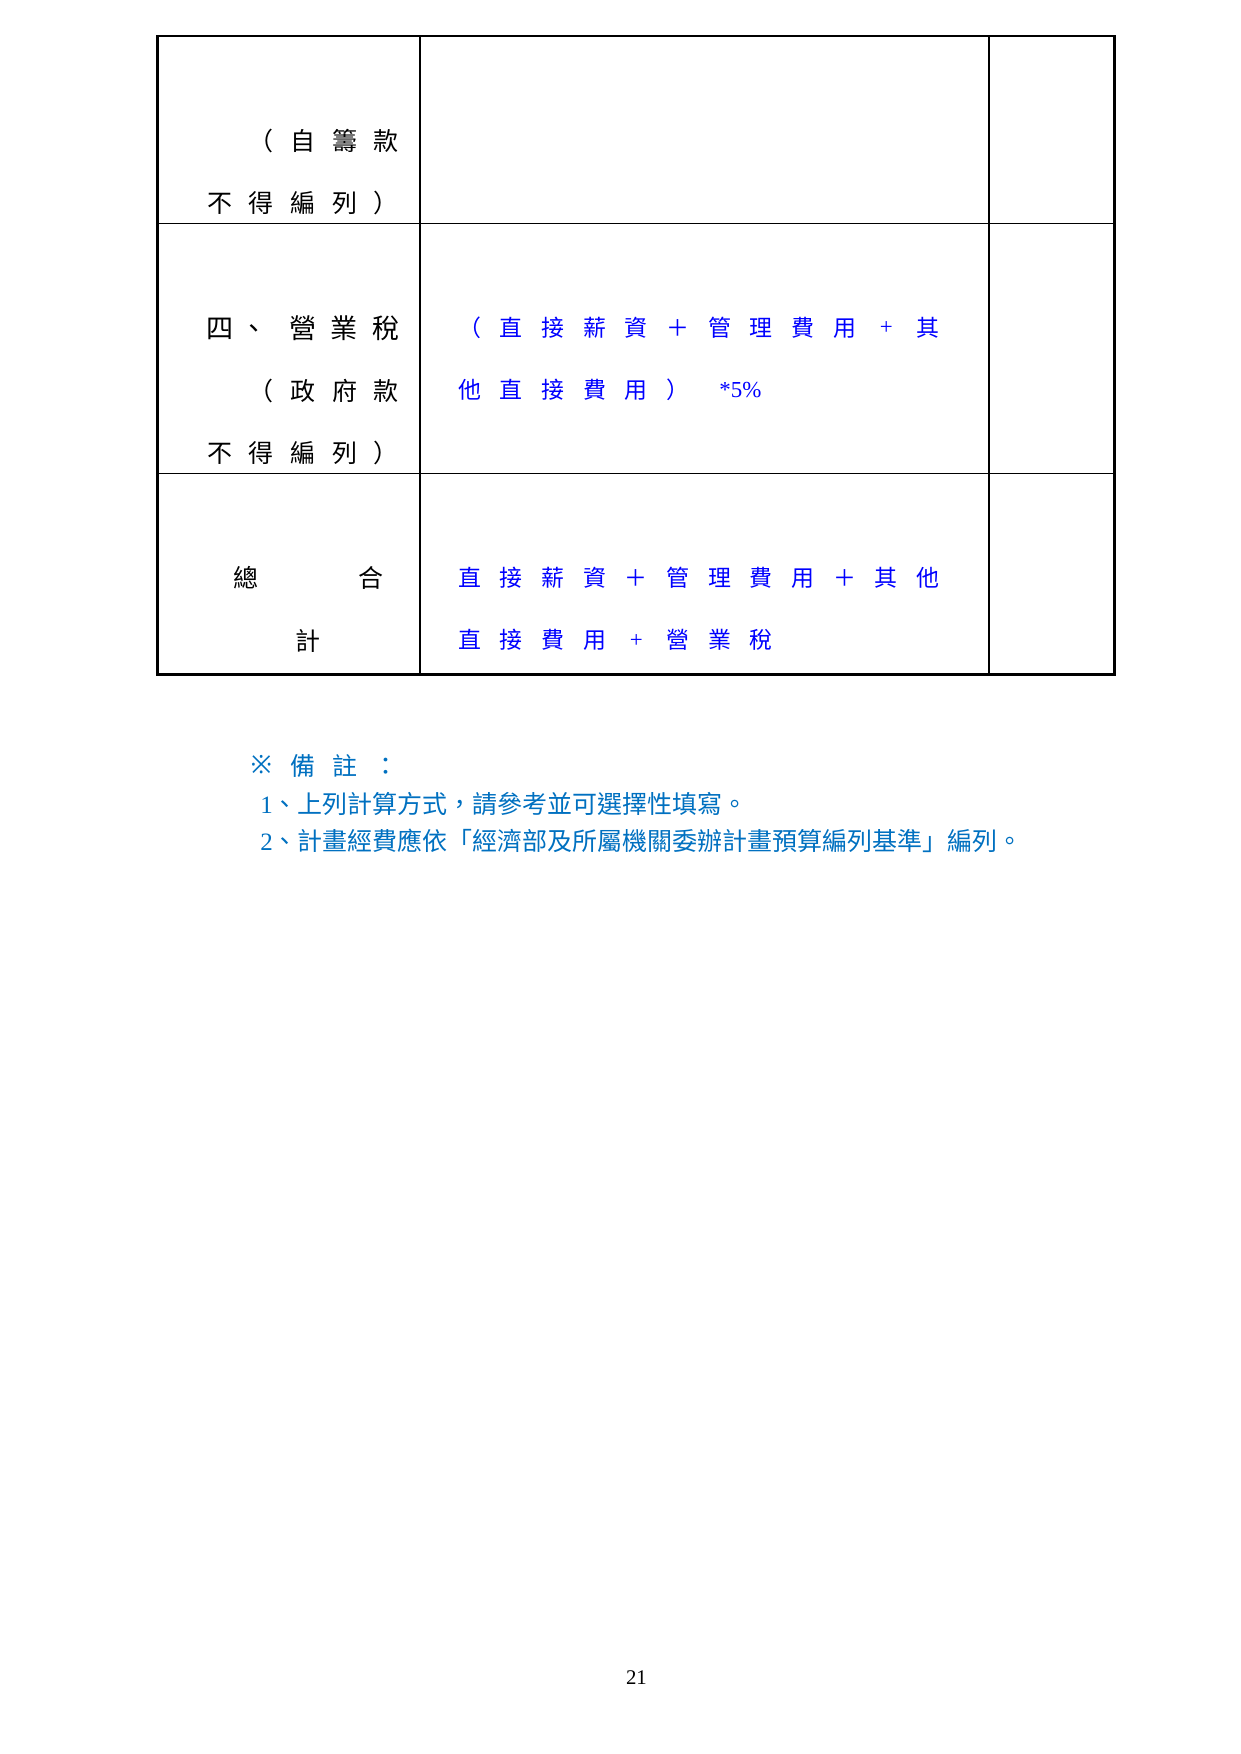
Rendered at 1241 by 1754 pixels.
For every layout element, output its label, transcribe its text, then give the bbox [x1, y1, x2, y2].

table_cell （直接薪資＋管理費用+其他直接費用）*5% [421, 224, 988, 472]
table_cell [990, 37, 1113, 222]
table_cell （自籌款不得編列） [159, 37, 419, 222]
table_cell 四、營業稅 （政府款不得編列） [159, 224, 419, 472]
table_cell [990, 474, 1113, 672]
text 1、上列計算方式，請參考並可選擇性填寫。 [157, 785, 1115, 821]
table_cell [421, 37, 988, 222]
table_cell [990, 224, 1113, 472]
text ※備註： [231, 722, 1115, 785]
table_cell 總 合 計 [159, 474, 419, 672]
table_cell 直接薪資＋管理費用＋其他直接費用+營業稅 [421, 474, 988, 672]
text 2、計畫經費應依「經濟部及所屬機關委辦計畫預算編列基準」編列。 [157, 821, 1115, 857]
